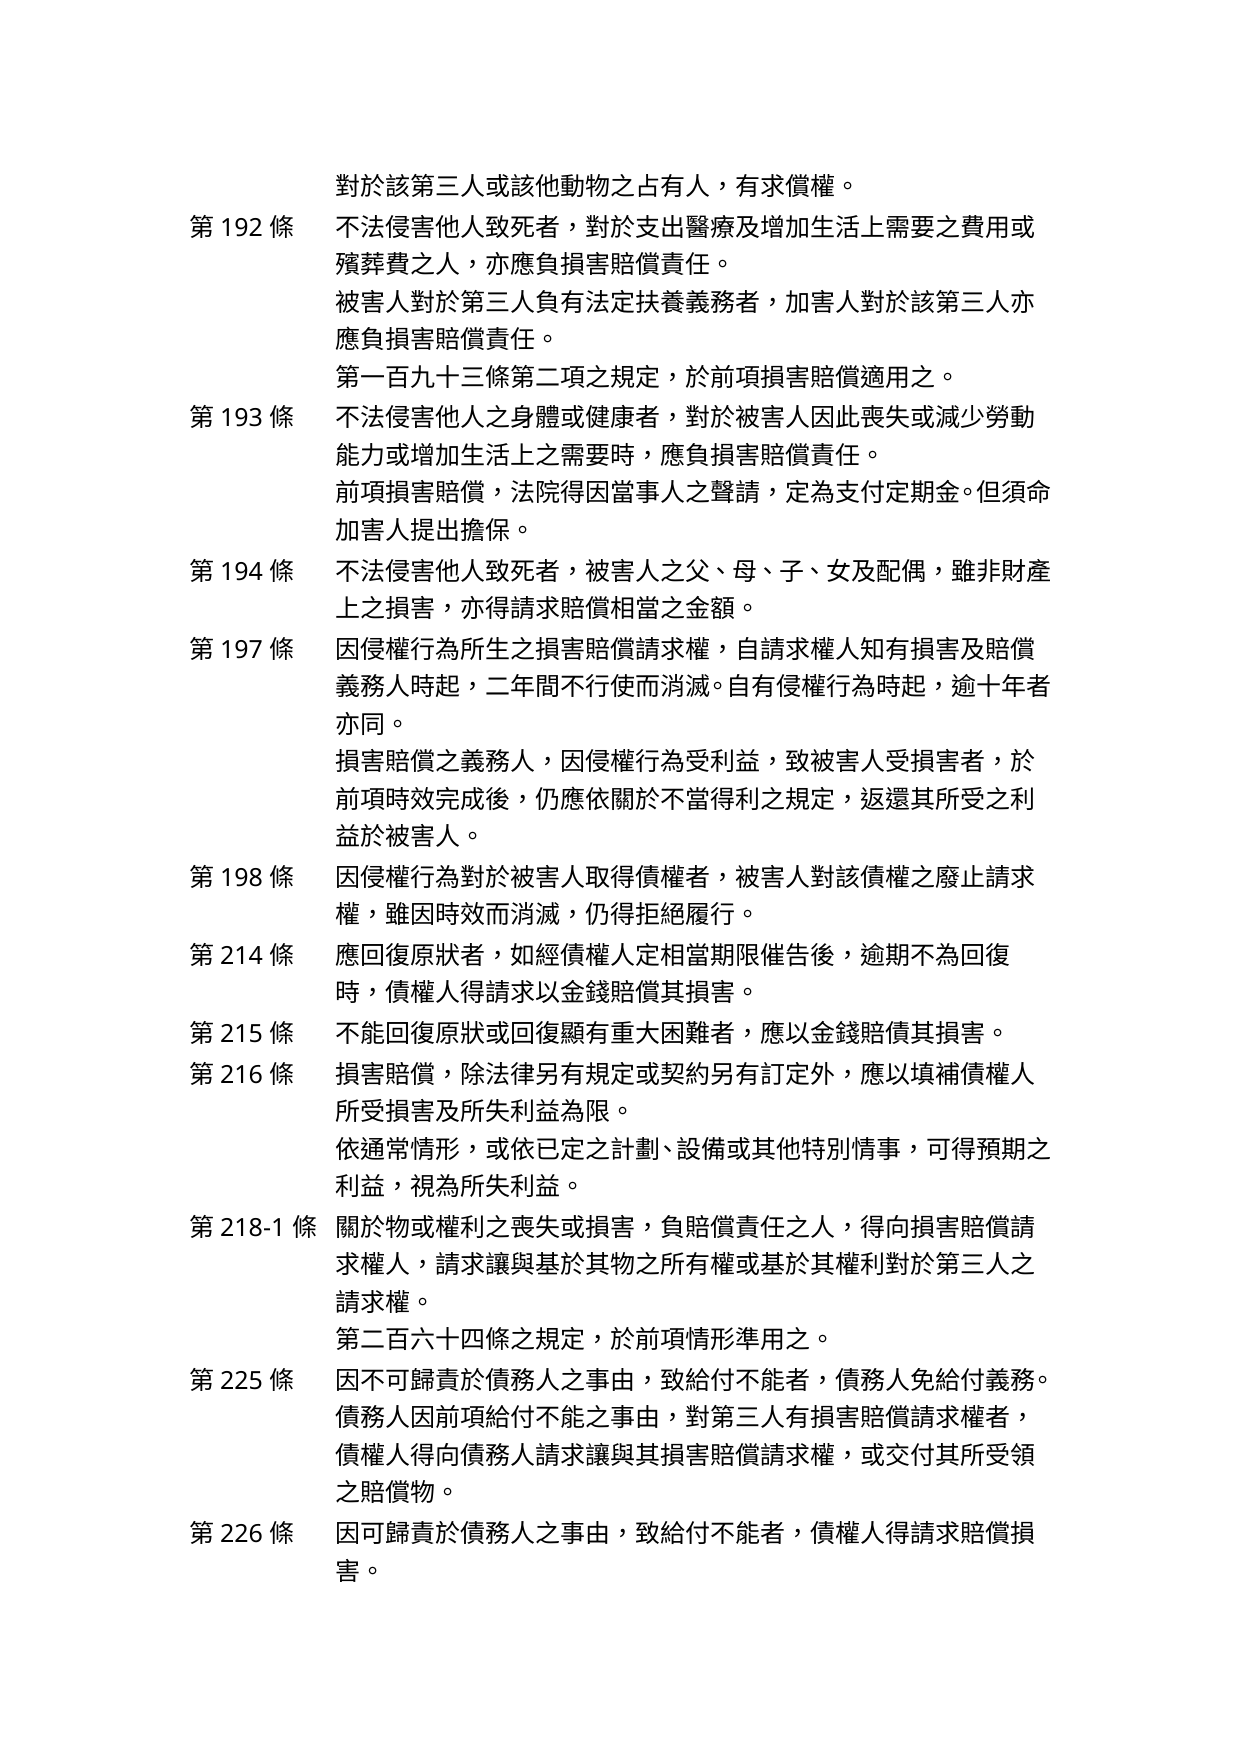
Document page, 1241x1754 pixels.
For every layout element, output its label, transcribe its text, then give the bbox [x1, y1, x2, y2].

table_cell [188, 165, 333, 205]
table_cell 應回復原狀者，如經債權人定相當期限催告後，逾期不為回復時，債權人得請求以金錢賠償其損害。 [333, 933, 1052, 1011]
table_cell 第 216 條 [188, 1052, 333, 1205]
table_cell 不法侵害他人之身體或健康者，對於被害人因此喪失或減少勞動能力或增加生活上之需要時，應負損害賠償責任。 前項損害賠償，法院得因當事人之聲請，定為支付定期金。但須命加害人提出擔保。 [333, 396, 1052, 549]
table_cell 關於物或權利之喪失或損害，負賠償責任之人，得向損害賠償請求權人，請求讓與基於其物之所有權或基於其權利對於第三人之請求權。 第二百六十四條之規定，於前項情形準用之。 [333, 1205, 1052, 1358]
table_cell 不法侵害他人致死者，對於支出醫療及增加生活上需要之費用或殯葬費之人，亦應負損害賠償責任。 被害人對於第三人負有法定扶養義務者，加害人對於該第三人亦應負損害賠償責任。 第一百九十三條第二項之規定，於前項損害賠償適用之。 [333, 205, 1052, 396]
table_cell 第 197 條 [188, 627, 333, 855]
table_cell 損害賠償，除法律另有規定或契約另有訂定外，應以填補債權人所受損害及所失利益為限。 依通常情形，或依已定之計劃、設備或其他特別情事，可得預期之利益，視為所失利益。 [333, 1052, 1052, 1205]
table_cell 第 198 條 [188, 855, 333, 933]
table_cell 第 226 條 [188, 1511, 333, 1589]
table_cell 第 218-1 條 [188, 1205, 333, 1358]
table_cell 第 193 條 [188, 396, 333, 549]
table_cell 不法侵害他人致死者，被害人之父、母、子、女及配偶，雖非財產上之損害，亦得請求賠償相當之金額。 [333, 549, 1052, 627]
table_cell 第 215 條 [188, 1011, 333, 1052]
table_cell 不能回復原狀或回復顯有重大困難者，應以金錢賠債其損害。 [333, 1011, 1052, 1052]
table_cell 第 192 條 [188, 205, 333, 396]
table_cell 因不可歸責於債務人之事由，致給付不能者，債務人免給付義務。 債務人因前項給付不能之事由，對第三人有損害賠償請求權者，債權人得向債務人請求讓與其損害賠償請求權，或交付其所受領之賠償物。 [333, 1358, 1052, 1511]
table_cell 因侵權行為對於被害人取得債權者，被害人對該債權之廢止請求權，雖因時效而消滅，仍得拒絕履行。 [333, 855, 1052, 933]
table_cell 因侵權行為所生之損害賠償請求權，自請求權人知有損害及賠償義務人時起，二年間不行使而消滅。自有侵權行為時起，逾十年者亦同。 損害賠償之義務人，因侵權行為受利益，致被害人受損害者，於前項時效完成後，仍應依關於不當得利之規定，返還其所受之利益於被害人。 [333, 627, 1052, 855]
table_cell 對於該第三人或該他動物之占有人，有求償權。 [333, 165, 1052, 205]
table_cell 因可歸責於債務人之事由，致給付不能者，債權人得請求賠償損害。 [333, 1511, 1052, 1589]
table_cell 第 194 條 [188, 549, 333, 627]
table_cell 第 225 條 [188, 1358, 333, 1511]
table_cell 第 214 條 [188, 933, 333, 1011]
